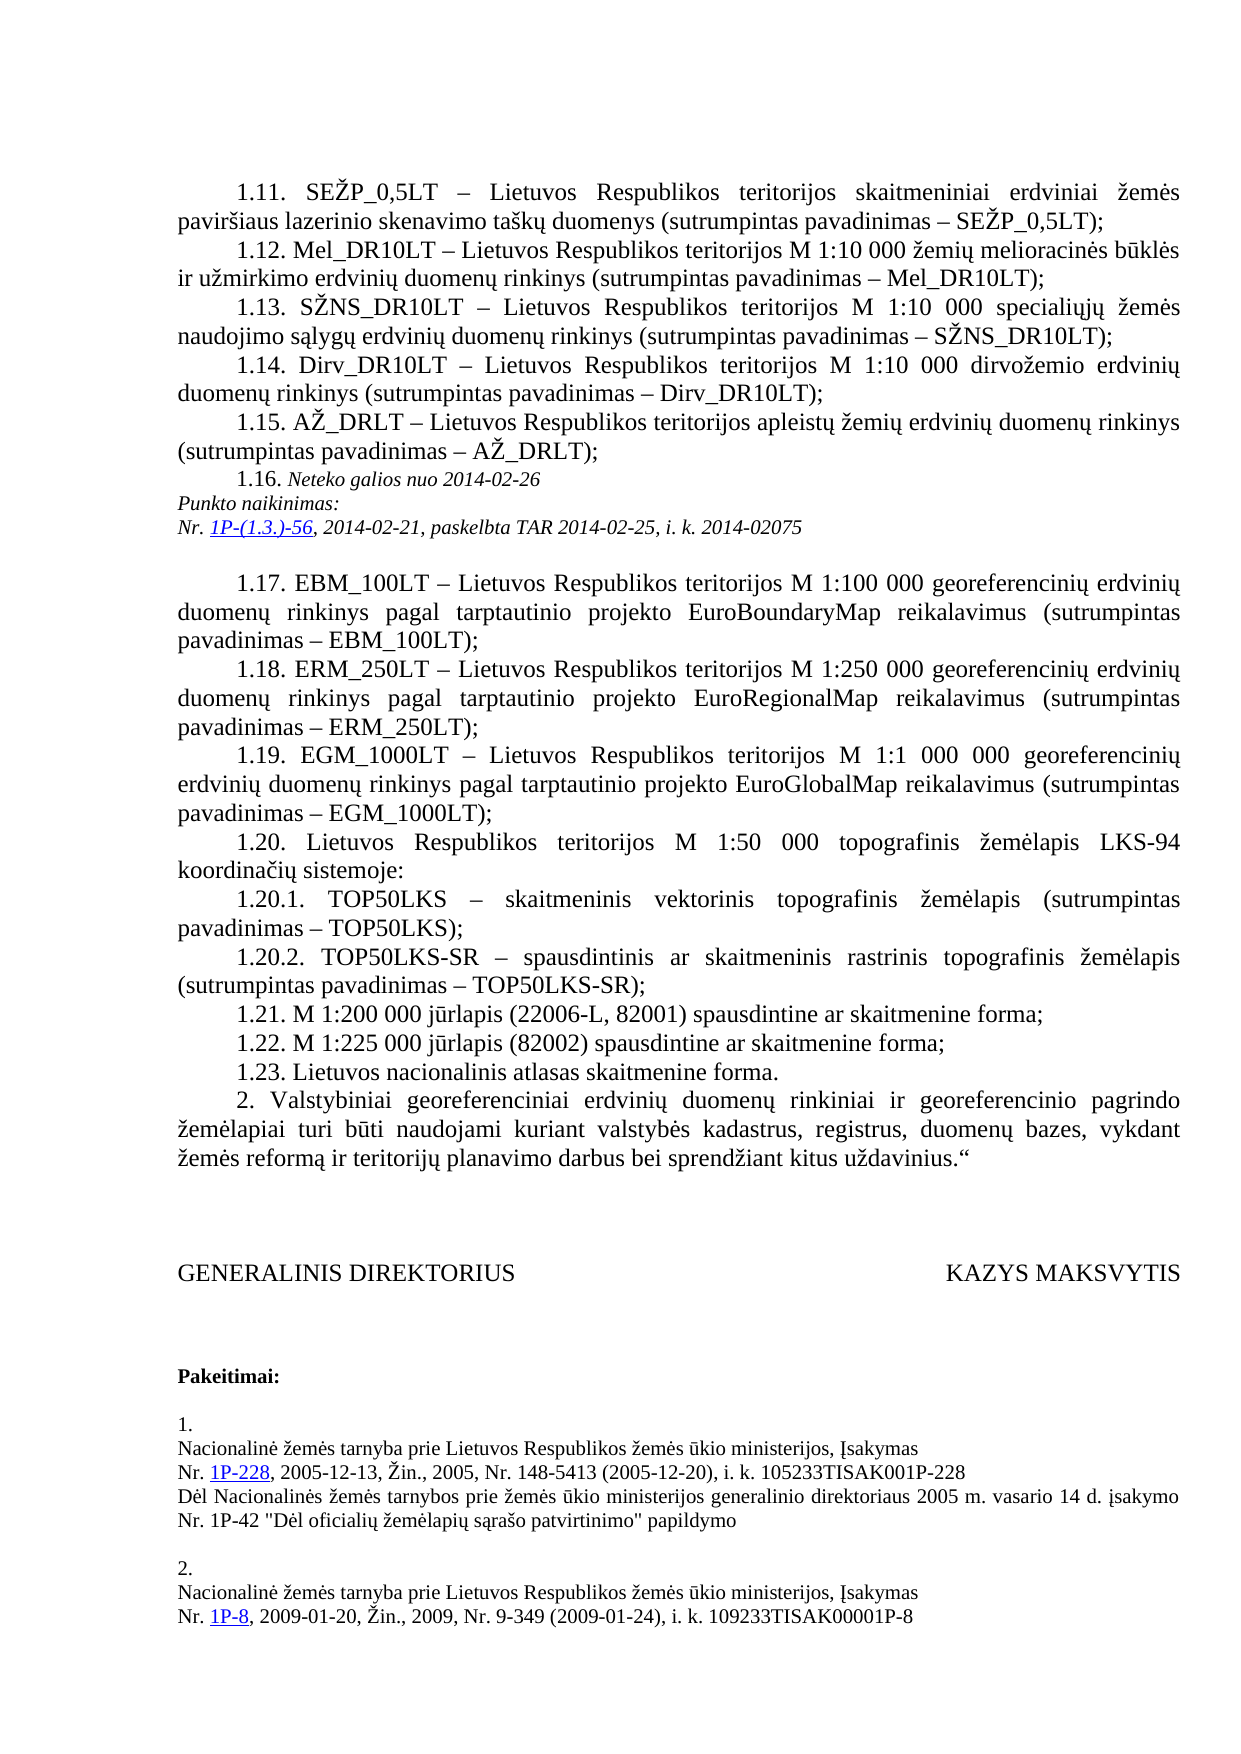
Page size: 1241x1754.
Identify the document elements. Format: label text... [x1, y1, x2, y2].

text 1.12. Mel_DR10LT – Lietuvos Respublikos teritorijos M 1:10 000 žemių melioracinės būklės ir užmirkimo erdvinių duomenų rinkinys (sutrumpintas pavadinimas – Mel_DR10LT); [177, 235, 1181, 292]
text Pakeitimai: [177, 1363, 1181, 1388]
text 2. [177, 1556, 1181, 1580]
text 1.16. Neteko galios nuo 2014-02-26 [177, 465, 1181, 491]
text 1.18. ERM_250LT – Lietuvos Respublikos teritorijos M 1:250 000 georeferencinių erdvinių duomenų rinkinys pagal tarptautinio projekto EuroRegionalMap reikalavimus (sutrumpintas pavadinimas – ERM_250LT); [177, 654, 1181, 740]
text 1.20.2. TOP50LKS-SR – spausdintinis ar skaitmeninis rastrinis topografinis žemėlapis (sutrumpintas pavadinimas – TOP50LKS-SR); [177, 942, 1181, 999]
text Nr. 1P-228, 2005-12-13, Žin., 2005, Nr. 148-5413 (2005-12-20), i. k. 105233TISAK001P-228 [177, 1460, 1181, 1484]
text Nacionalinė žemės tarnyba prie Lietuvos Respublikos žemės ūkio ministerijos, Įsakymas [177, 1580, 1181, 1604]
text 1.20. Lietuvos Respublikos teritorijos M 1:50 000 topografinis žemėlapis LKS-94 koordinačių sistemoje: [177, 827, 1181, 884]
text Nacionalinė žemės tarnyba prie Lietuvos Respublikos žemės ūkio ministerijos, Įsakymas [177, 1436, 1181, 1460]
text Punkto naikinimas: [177, 491, 1181, 515]
text 1.22. M 1:225 000 jūrlapis (82002) spausdintine ar skaitmenine forma; [177, 1028, 1181, 1057]
text 1.20.1. TOP50LKS – skaitmeninis vektorinis topografinis žemėlapis (sutrumpintas pavadinimas – TOP50LKS); [177, 884, 1181, 942]
text 1. [177, 1412, 1181, 1436]
text 1.14. Dirv_DR10LT – Lietuvos Respublikos teritorijos M 1:10 000 dirvožemio erdvinių duomenų rinkinys (sutrumpintas pavadinimas – Dirv_DR10LT); [177, 350, 1181, 407]
text 1.19. EGM_1000LT – Lietuvos Respublikos teritorijos M 1:1 000 000 georeferencinių erdvinių duomenų rinkinys pagal tarptautinio projekto EuroGlobalMap reikalavimus (sutrumpintas pavadinimas – EGM_1000LT); [177, 740, 1181, 827]
text Nr. 1P-(1.3.)-56, 2014-02-21, paskelbta TAR 2014-02-25, i. k. 2014-02075 [177, 515, 1181, 539]
text Generalinis direktorius Kazys Maksvytis [177, 1258, 1181, 1287]
text 1.17. EBM_100LT – Lietuvos Respublikos teritorijos M 1:100 000 georeferencinių erdvinių duomenų rinkinys pagal tarptautinio projekto EuroBoundaryMap reikalavimus (sutrumpintas pavadinimas – EBM_100LT); [177, 568, 1181, 654]
text Dėl Nacionalinės žemės tarnybos prie žemės ūkio ministerijos generalinio direktoriaus 2005 m. vasario 14 d. įsakymo Nr. 1P-42 "Dėl oficialių žemėlapių sąrašo patvirtinimo" papildymo [177, 1484, 1181, 1532]
text 1.15. AŽ_DRLT – Lietuvos Respublikos teritorijos apleistų žemių erdvinių duomenų rinkinys (sutrumpintas pavadinimas – AŽ_DRLT); [177, 407, 1181, 465]
text 1.21. M 1:200 000 jūrlapis (22006-L, 82001) spausdintine ar skaitmenine forma; [177, 999, 1181, 1028]
text Nr. 1P-8, 2009-01-20, Žin., 2009, Nr. 9-349 (2009-01-24), i. k. 109233TISAK00001P-8 [177, 1604, 1181, 1628]
text 1.11. SEŽP_0,5LT – Lietuvos Respublikos teritorijos skaitmeniniai erdviniai žemės paviršiaus lazerinio skenavimo taškų duomenys (sutrumpintas pavadinimas – SEŽP_0,5LT); [177, 177, 1181, 235]
text 1.23. Lietuvos nacionalinis atlasas skaitmenine forma. [177, 1057, 1181, 1085]
text 2. Valstybiniai georeferenciniai erdvinių duomenų rinkiniai ir georeferencinio pagrindo žemėlapiai turi būti naudojami kuriant valstybės kadastrus, registrus, duomenų bazes, vykdant žemės reformą ir teritorijų planavimo darbus bei sprendžiant kitus uždavinius.“ [177, 1085, 1181, 1172]
text 1.13. SŽNS_DR10LT – Lietuvos Respublikos teritorijos M 1:10 000 specialiųjų žemės naudojimo sąlygų erdvinių duomenų rinkinys (sutrumpintas pavadinimas – SŽNS_DR10LT); [177, 292, 1181, 350]
